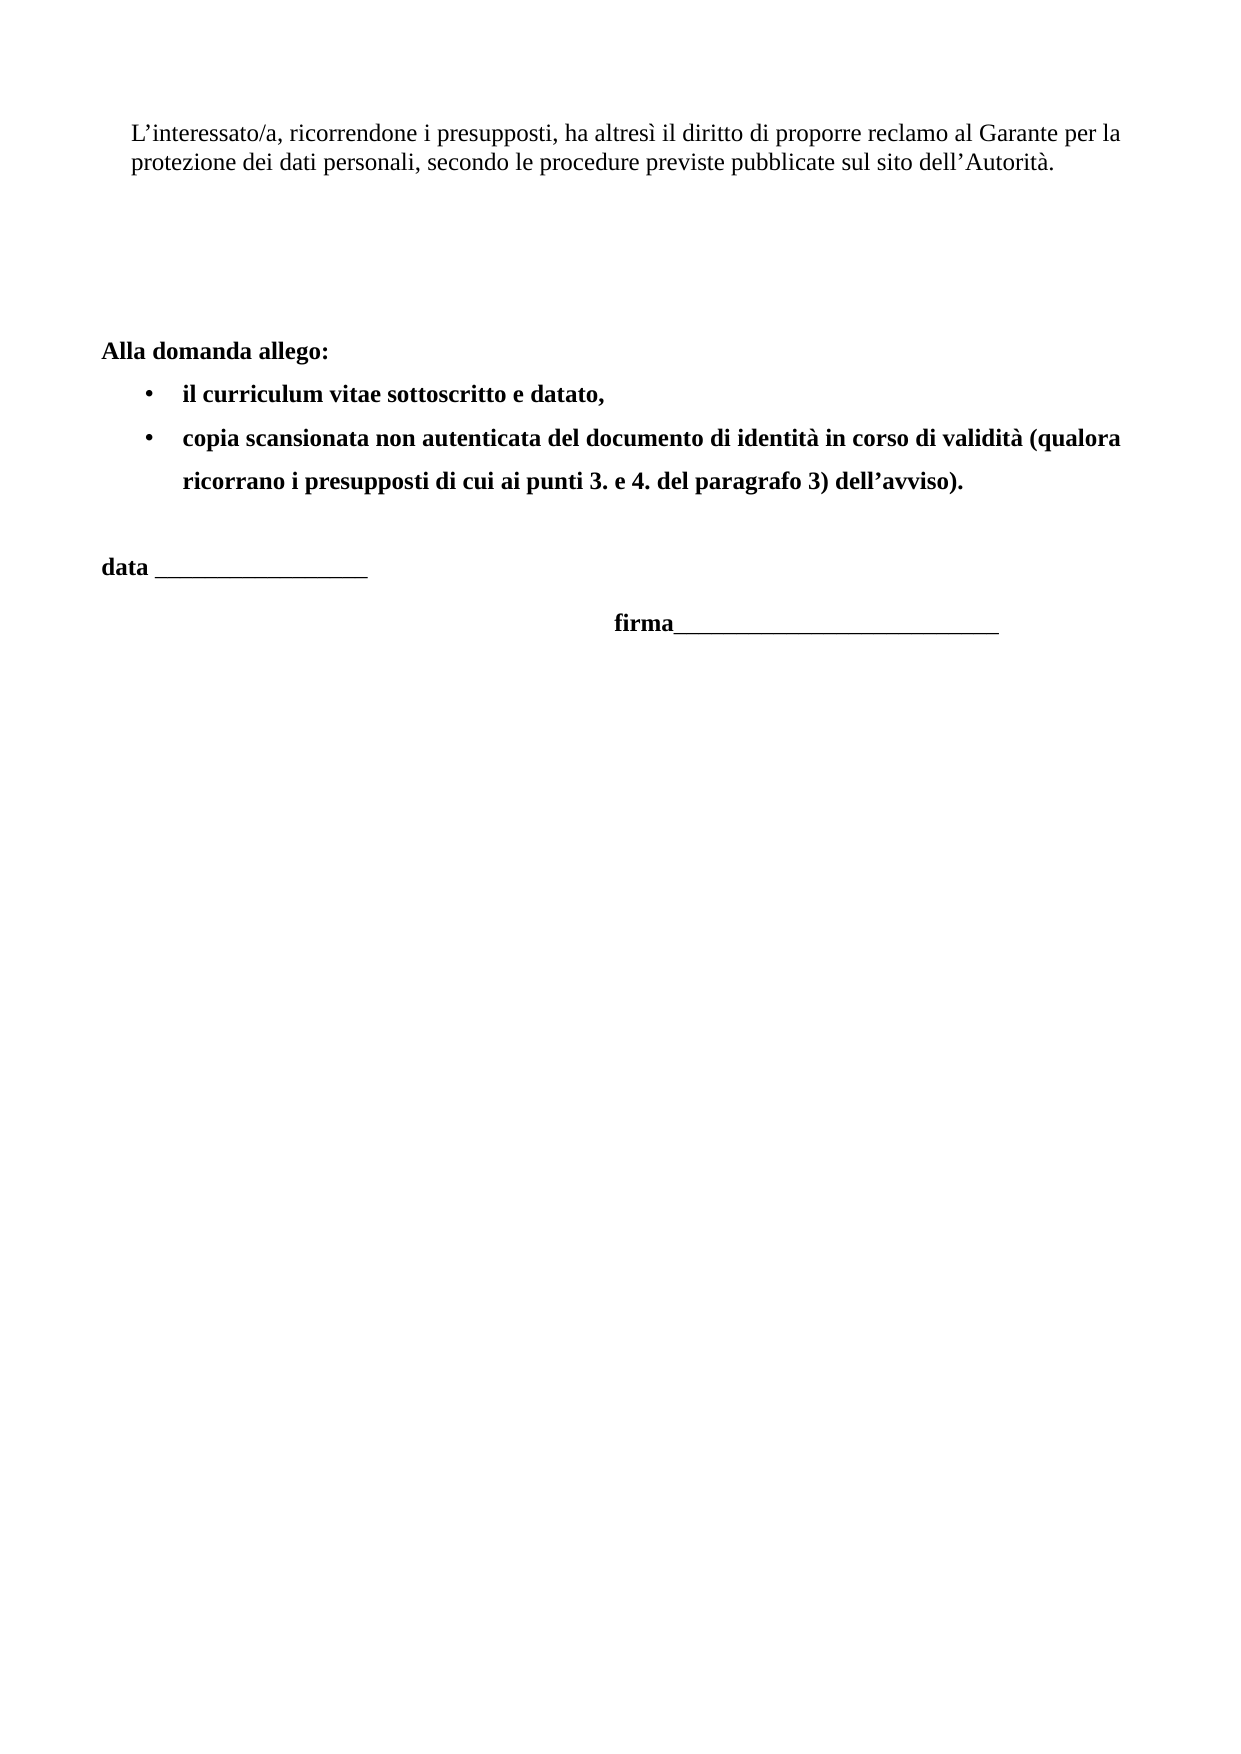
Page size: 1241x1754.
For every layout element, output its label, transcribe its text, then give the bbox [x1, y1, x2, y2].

text Alla domanda allego: [101, 336, 1122, 365]
text data _________________ [101, 552, 1122, 581]
list il curriculum vitae sottoscritto e datato, [145, 379, 1122, 408]
text firma__________________________ [101, 608, 1122, 636]
text L’interessato/a, ricorrendone i presupposti, ha altresì il diritto di proporre reclamo al Garante per la protezione dei dati personali, secondo le procedure previste pubblicate sul sito dell’Autorità. [131, 118, 1122, 176]
list copia scansionata non autenticata del documento di identità in corso di validità (qualora ricorrano i presupposti di cui ai punti 3. e 4. del paragrafo 3) dell’avviso). [145, 423, 1122, 494]
